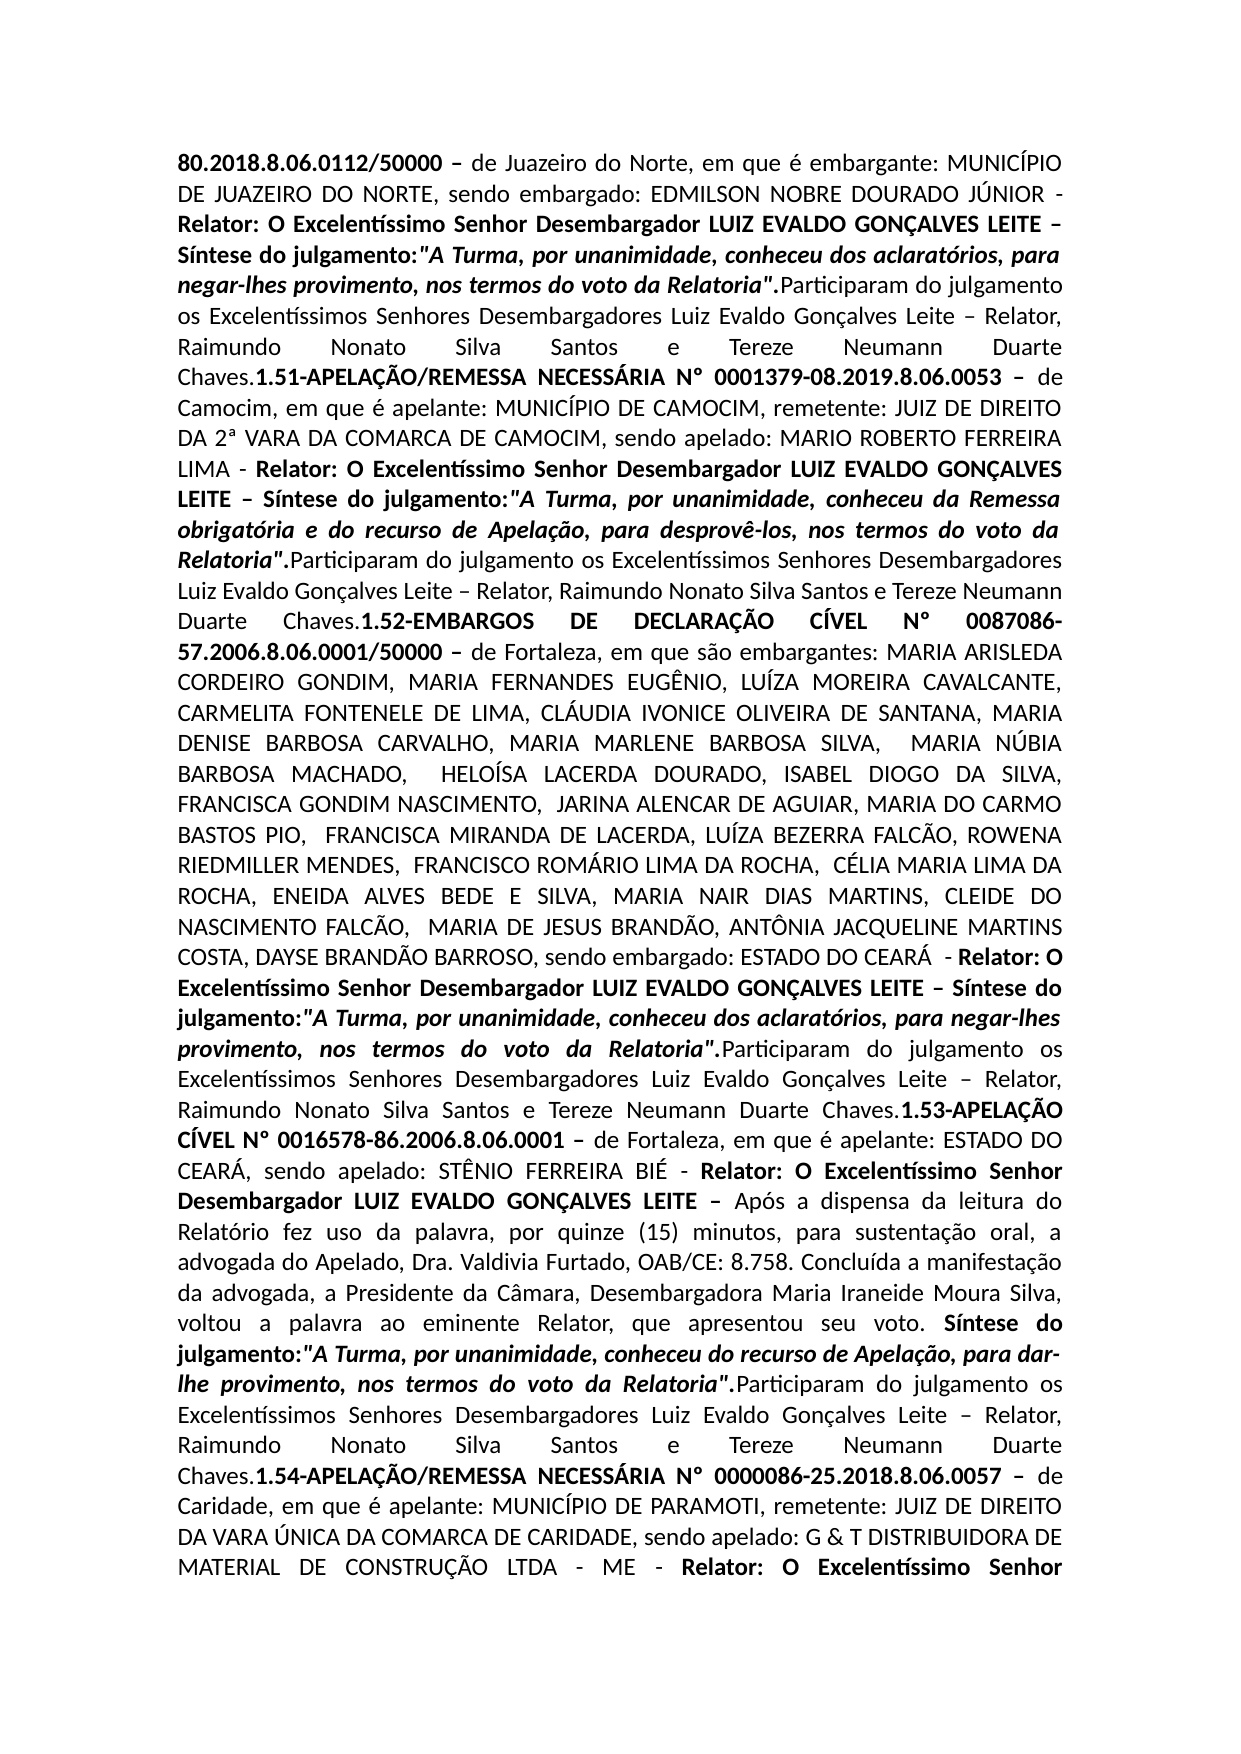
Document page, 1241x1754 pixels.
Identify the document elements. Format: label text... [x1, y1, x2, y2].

text 80.2018.8.06.0112/50000 – de Juazeiro do Norte, em que é embargante: MUNICÍPIO DE JUAZEIRO DO NORTE, sendo embargado: EDMILSON NOBRE DOURADO JÚNIOR - Relator: O Excelentíssimo Senhor Desembargador LUIZ EVALDO GONÇALVES LEITE – Síntese do julgamento:"A Turma, por unanimidade, conheceu dos aclaratórios, para negar-lhes provimento, nos termos do voto da Relatoria".Participaram do julgamento os Excelentíssimos Senhores Desembargadores Luiz Evaldo Gonçalves Leite – Relator, Raimundo Nonato Silva Santos e Tereze Neumann Duarte Chaves.1.51-APELAÇÃO/REMESSA NECESSÁRIA Nº 0001379-08.2019.8.06.0053 – de Camocim, em que é apelante: MUNICÍPIO DE CAMOCIM, remetente: JUIZ DE DIREITO DA 2ª VARA DA COMARCA DE CAMOCIM, sendo apelado: MARIO ROBERTO FERREIRA LIMA - Relator: O Excelentíssimo Senhor Desembargador LUIZ EVALDO GONÇALVES LEITE – Síntese do julgamento:"A Turma, por unanimidade, conheceu da Remessa obrigatória e do recurso de Apelação, para desprovê-los, nos termos do voto da Relatoria".Participaram do julgamento os Excelentíssimos Senhores Desembargadores Luiz Evaldo Gonçalves Leite – Relator, Raimundo Nonato Silva Santos e Tereze Neumann Duarte Chaves.1.52-EMBARGOS DE DECLARAÇÃO CÍVEL Nº 0087086-57.2006.8.06.0001/50000 – de Fortaleza, em que são embargantes: MARIA ARISLEDA CORDEIRO GONDIM, MARIA FERNANDES EUGÊNIO, LUÍZA MOREIRA CAVALCANTE, CARMELITA FONTENELE DE LIMA, CLÁUDIA IVONICE OLIVEIRA DE SANTANA, MARIA DENISE BARBOSA CARVALHO, MARIA MARLENE BARBOSA SILVA, MARIA NÚBIA BARBOSA MACHADO, HELOÍSA LACERDA DOURADO, ISABEL DIOGO DA SILVA, FRANCISCA GONDIM NASCIMENTO, JARINA ALENCAR DE AGUIAR, MARIA DO CARMO BASTOS PIO, FRANCISCA MIRANDA DE LACERDA, LUÍZA BEZERRA FALCÃO, ROWENA RIEDMILLER MENDES, FRANCISCO ROMÁRIO LIMA DA ROCHA, CÉLIA MARIA LIMA DA ROCHA, ENEIDA ALVES BEDE E SILVA, MARIA NAIR DIAS MARTINS, CLEIDE DO NASCIMENTO FALCÃO, MARIA DE JESUS BRANDÃO, ANTÔNIA JACQUELINE MARTINS COSTA, DAYSE BRANDÃO BARROSO, sendo embargado: ESTADO DO CEARÁ - Relator: O Excelentíssimo Senhor Desembargador LUIZ EVALDO GONÇALVES LEITE – Síntese do julgamento:"A Turma, por unanimidade, conheceu dos aclaratórios, para negar-lhes provimento, nos termos do voto da Relatoria".Participaram do julgamento os Excelentíssimos Senhores Desembargadores Luiz Evaldo Gonçalves Leite – Relator, Raimundo Nonato Silva Santos e Tereze Neumann Duarte Chaves.1.53-APELAÇÃO CÍVEL Nº 0016578-86.2006.8.06.0001 – de Fortaleza, em que é apelante: ESTADO DO CEARÁ, sendo apelado: STÊNIO FERREIRA BIÉ - Relator: O Excelentíssimo Senhor Desembargador LUIZ EVALDO GONÇALVES LEITE – Após a dispensa da leitura do Relatório fez uso da palavra, por quinze (15) minutos, para sustentação oral, a advogada do Apelado, Dra. Valdivia Furtado, OAB/CE: 8.758. Concluída a manifestação da advogada, a Presidente da Câmara, Desembargadora Maria Iraneide Moura Silva, voltou a palavra ao eminente Relator, que apresentou seu voto. Síntese do julgamento:"A Turma, por unanimidade, conheceu do recurso de Apelação, para dar-lhe provimento, nos termos do voto da Relatoria".Participaram do julgamento os Excelentíssimos Senhores Desembargadores Luiz Evaldo Gonçalves Leite – Relator, Raimundo Nonato Silva Santos e Tereze Neumann Duarte Chaves.1.54-APELAÇÃO/REMESSA NECESSÁRIA Nº 0000086-25.2018.8.06.0057 – de Caridade, em que é apelante: MUNICÍPIO DE PARAMOTI, remetente: JUIZ DE DIREITO DA VARA ÚNICA DA COMARCA DE CARIDADE, sendo apelado: G & T DISTRIBUIDORA DE MATERIAL DE CONSTRUÇÃO LTDA - ME - Relator: O Excelentíssimo Senhor [177, 148, 1063, 1582]
